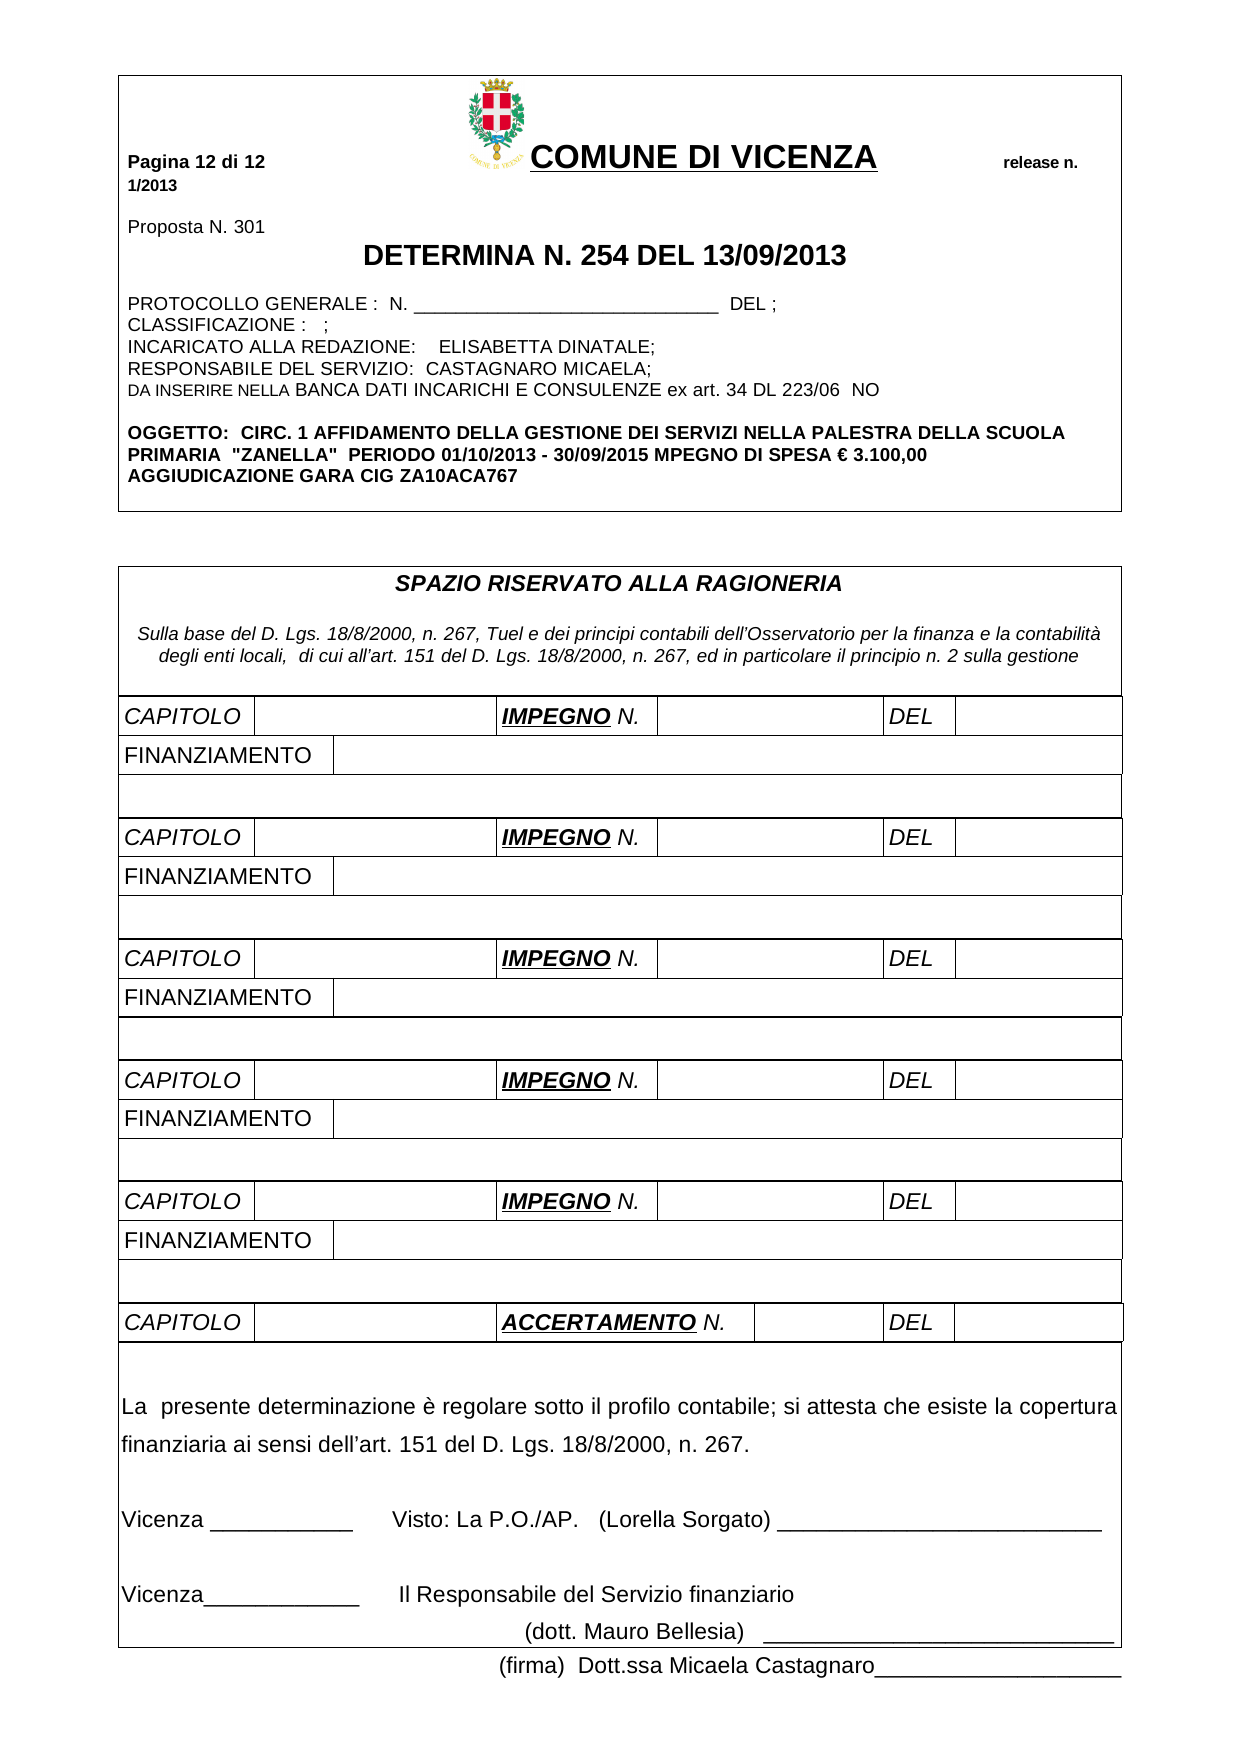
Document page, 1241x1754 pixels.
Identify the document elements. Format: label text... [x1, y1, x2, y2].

table_header [334, 857, 1122, 895]
table_header CAPITOLO [119, 940, 254, 977]
text SPAZIO RISERVATO ALLA RAGIONERIA [119, 567, 1121, 596]
table_header [255, 819, 496, 856]
table_header [255, 1182, 496, 1220]
table_header [955, 1304, 1123, 1341]
table_header [334, 1100, 1122, 1137]
table_header [334, 979, 1122, 1016]
table_header CAPITOLO [119, 1061, 254, 1099]
table_header DEL [884, 819, 955, 856]
table_header [658, 697, 883, 735]
table_header ACCERTAMENTO N. [497, 1304, 754, 1341]
table_header [658, 819, 883, 856]
table_header [658, 1061, 883, 1099]
table_header IMPEGNO N. [497, 1182, 657, 1220]
table_header [334, 1221, 1122, 1259]
table_header [334, 736, 1122, 774]
table_header IMPEGNO N. [497, 697, 657, 735]
table_header [658, 940, 883, 977]
table_header FINANZIAMENTO [119, 736, 333, 774]
table_header FINANZIAMENTO [119, 979, 333, 1016]
table_header [658, 1182, 883, 1220]
table_header DEL [884, 940, 955, 977]
table_header FINANZIAMENTO [119, 1100, 333, 1137]
table_header IMPEGNO N. [497, 819, 657, 856]
text La presente determinazione è regolare sotto il profilo contabile; si attesta che esiste la copertura finanziaria ai sensi dell’art. 151 del D. Lgs. 18/8/2000, n. 267. [119, 1379, 1121, 1457]
table_header CAPITOLO [119, 1182, 254, 1220]
table_header [956, 1061, 1122, 1099]
table_header IMPEGNO N. [497, 940, 657, 977]
table_header [956, 1182, 1122, 1220]
table_header CAPITOLO [119, 697, 254, 735]
text Vicenza ___________ Visto: La P.O./AP. (Lorella Sorgato) _________________________ [119, 1491, 1121, 1532]
table_header [255, 1061, 496, 1099]
table_header [755, 1304, 883, 1341]
table_header [956, 940, 1122, 977]
table_header [255, 940, 496, 977]
table_header FINANZIAMENTO [119, 1221, 333, 1259]
table_header DEL [884, 697, 955, 735]
picture [468, 78, 525, 169]
table_header [956, 697, 1122, 735]
table_header [255, 697, 496, 735]
table_header DEL [884, 1304, 954, 1341]
table_header CAPITOLO [119, 1304, 254, 1341]
table_header [956, 819, 1122, 856]
table_header DEL [884, 1182, 955, 1220]
table_header FINANZIAMENTO [119, 857, 333, 895]
table_header DEL [884, 1061, 955, 1099]
table_header [255, 1304, 496, 1341]
text (dott. Mauro Bellesia) ___________________________ [119, 1604, 1121, 1647]
table_header CAPITOLO [119, 819, 254, 856]
text Sulla base del D. Lgs. 18/8/2000, n. 267, Tuel e dei principi contabili dell’Osservatorio per la finanza e la contabilità degli enti locali, di cui all’art. 151 del D. Lgs. 18/8/2000, n. 267, ed in particolare il principio n. 2 sulla gestione [119, 620, 1121, 666]
table_header IMPEGNO N. [497, 1061, 657, 1099]
text Vicenza____________ Il Responsabile del Servizio finanziario [119, 1566, 1121, 1604]
